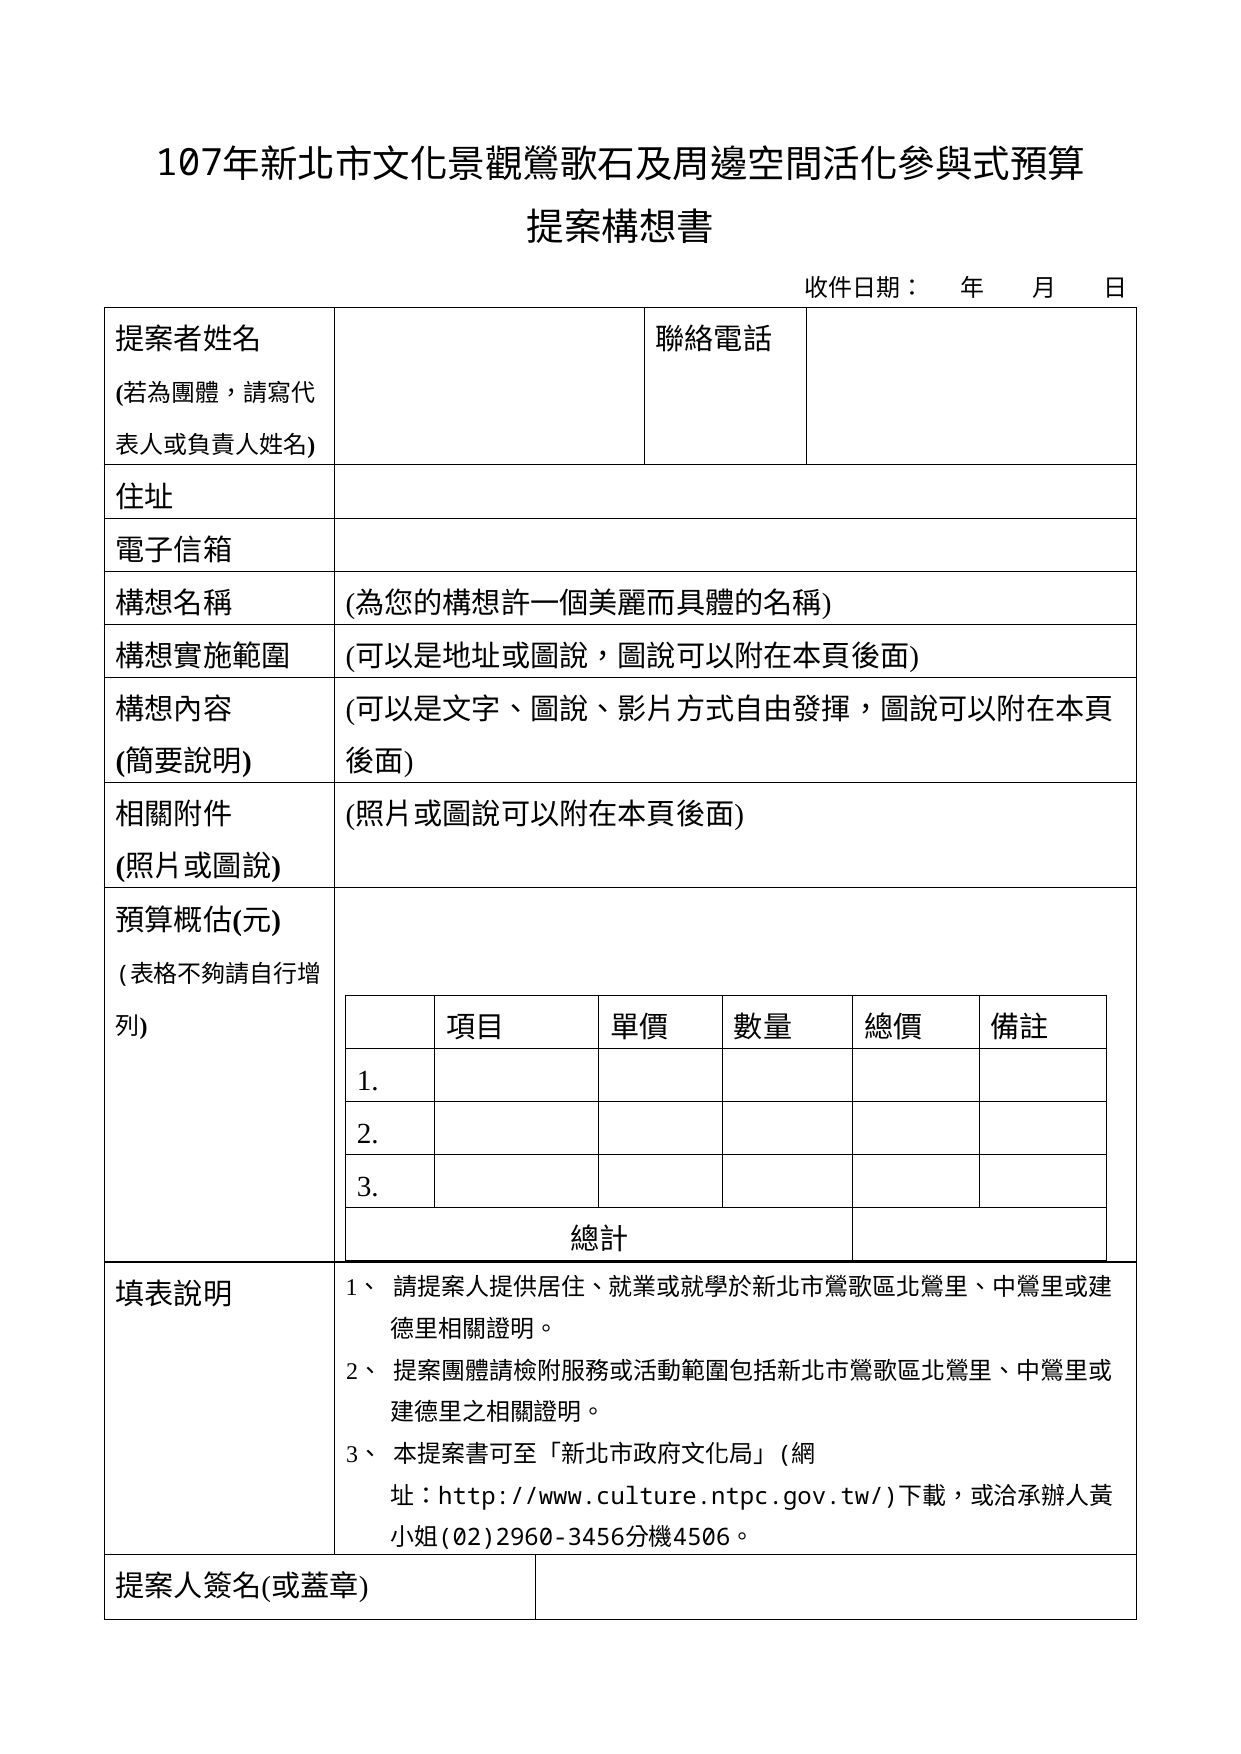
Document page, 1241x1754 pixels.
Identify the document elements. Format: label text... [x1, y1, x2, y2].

table_cell [435, 1102, 598, 1154]
table_cell [335, 519, 1136, 571]
table_cell [599, 1102, 722, 1154]
table_cell 住址 [105, 465, 334, 517]
table_cell [723, 1102, 852, 1154]
table_header [346, 996, 434, 1048]
text 收件日期： 年 月 日 [112, 244, 1128, 307]
table_cell 電子信箱 [105, 519, 334, 571]
table_cell [335, 465, 1136, 517]
table_cell 提案人簽名(或蓋章) [105, 1555, 535, 1618]
table_header 聯絡電話 [645, 308, 806, 464]
table_cell [980, 1155, 1106, 1207]
table_cell [853, 1208, 1106, 1260]
table_cell [435, 1049, 598, 1101]
table_header 數量 [723, 996, 852, 1048]
table_cell [599, 1049, 722, 1101]
table_header [807, 308, 1136, 464]
table_cell [723, 1049, 852, 1101]
table_cell [346, 1102, 434, 1154]
table_header 備註 [980, 996, 1106, 1048]
table_header 提案者姓名 (若為團體，請寫代表人或負責人姓名) [105, 308, 334, 464]
table_cell [536, 1555, 1136, 1618]
table_cell (為您的構想許一個美麗而具體的名稱) [335, 572, 1136, 624]
table_cell [346, 1155, 434, 1207]
table_cell 預算概估(元) (表格不夠請自行增列) [105, 888, 334, 1261]
table_cell [723, 1155, 852, 1207]
table_cell (照片或圖說可以附在本頁後面) [335, 783, 1136, 887]
table_header 單價 [599, 996, 722, 1048]
table_cell 1、 請提案人提供居住、就業或就學於新北市鶯歌區北鶯里、中鶯里或建德里相關證明。 2、 提案團體請檢附服務或活動範圍包括新北市鶯歌區北鶯里、中鶯里或建德里之相關證明。 3、 本提案書可至「新北市政府文化局」(網址：http://www.culture.ntpc.gov.tw/)下載，或洽承辦人黃小姐(02)2960-3456分機4506。 [335, 1263, 1136, 1554]
text 107年新北市文化景觀鶯歌石及周邊空間活化參與式預算 [112, 119, 1128, 182]
table_header 總價 [853, 996, 979, 1048]
table_header [335, 308, 644, 464]
table_cell 相關附件 (照片或圖說) [105, 783, 334, 887]
table_cell [435, 1155, 598, 1207]
table_cell 構想實施範圍 [105, 625, 334, 677]
table_cell [980, 1102, 1106, 1154]
table_cell (可以是地址或圖說，圖說可以附在本頁後面) [335, 625, 1136, 677]
table_cell 構想名稱 [105, 572, 334, 624]
table_cell 構想內容 (簡要說明) [105, 678, 334, 782]
table_cell (可以是文字、圖說、影片方式自由發揮，圖說可以附在本頁後面) [335, 678, 1136, 782]
text 提案構想書 [112, 182, 1128, 244]
table_cell [599, 1155, 722, 1207]
table_header 項目 [435, 996, 598, 1048]
table_cell [853, 1102, 979, 1154]
table_cell [980, 1049, 1106, 1101]
table_cell [853, 1049, 979, 1101]
table_cell [853, 1155, 979, 1207]
table_cell 填表說明 [105, 1263, 334, 1554]
table_cell [346, 1049, 434, 1101]
table_cell [335, 888, 1136, 1261]
table_cell 總計 [346, 1208, 852, 1260]
